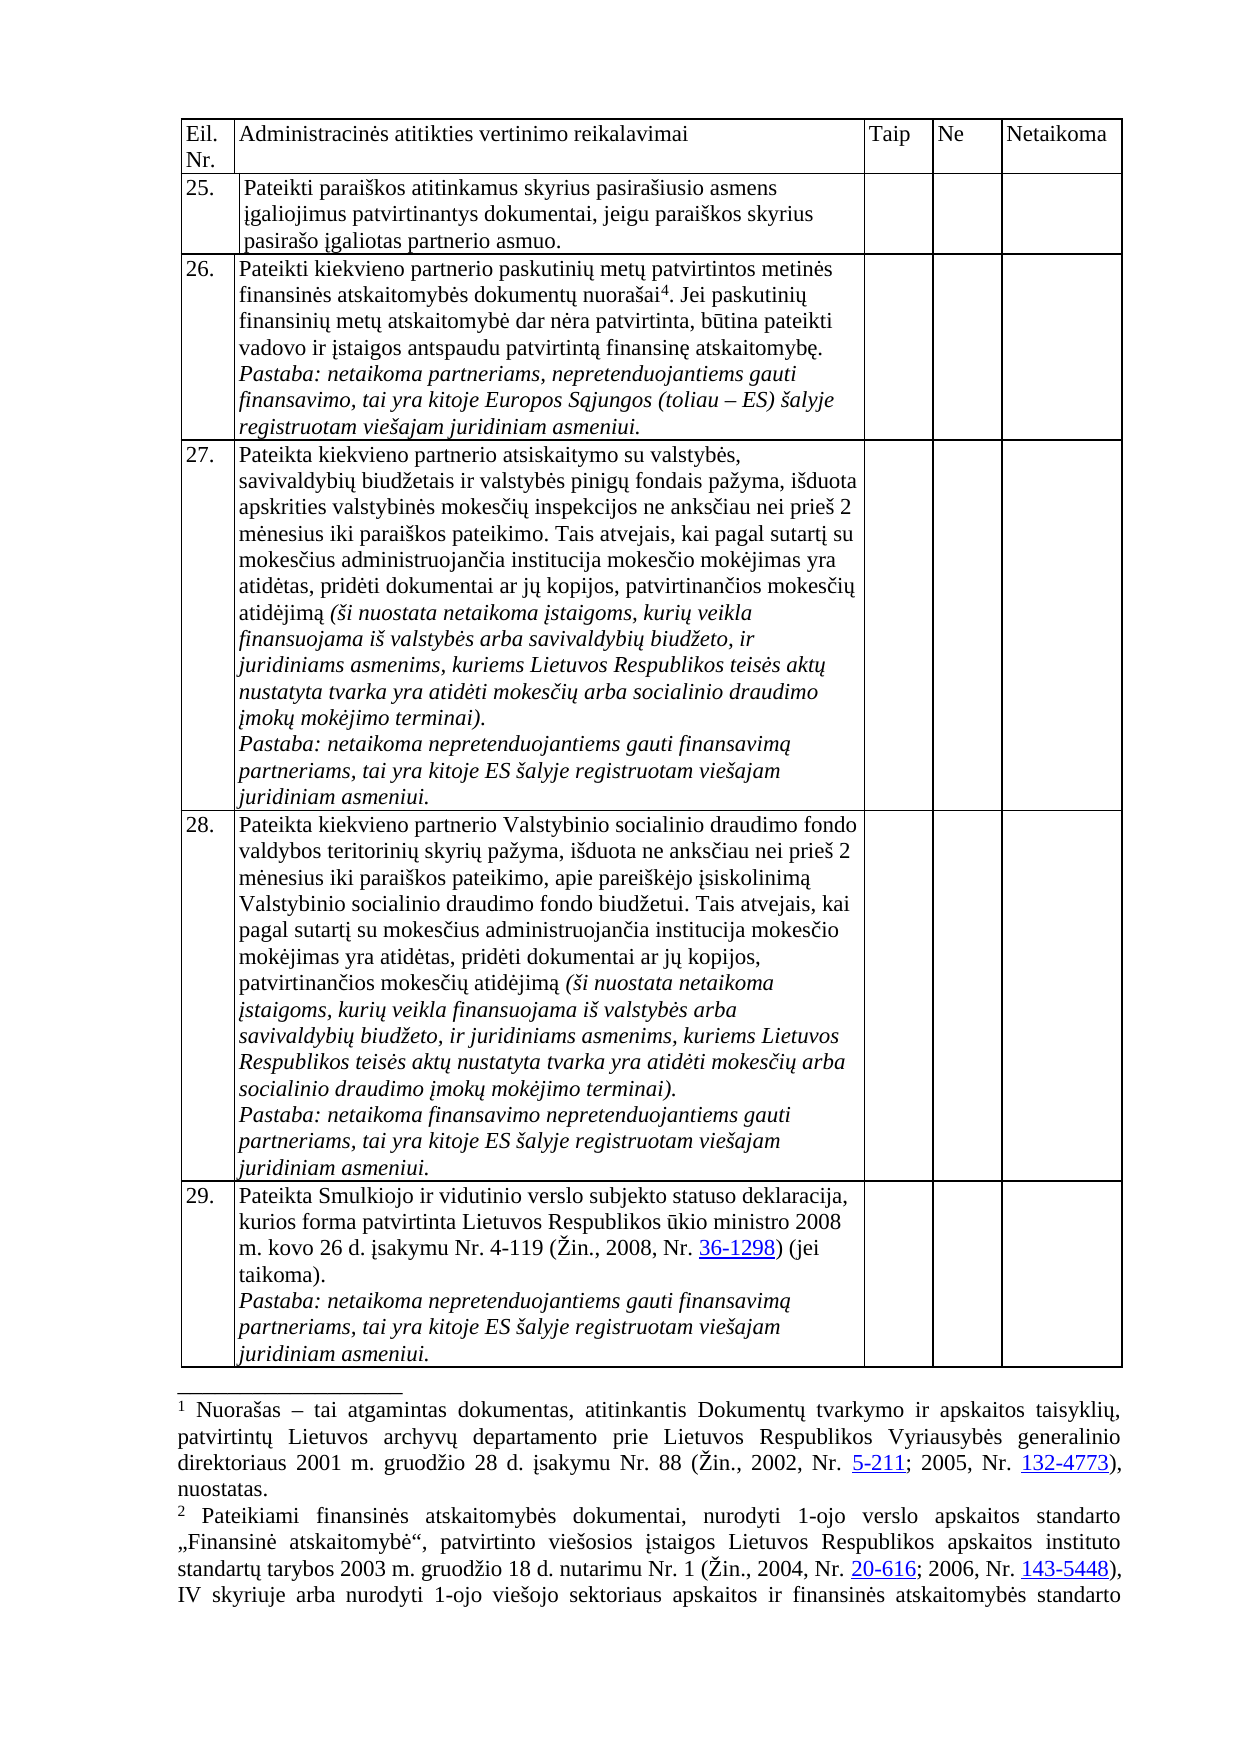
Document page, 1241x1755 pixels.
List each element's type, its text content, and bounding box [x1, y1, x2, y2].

text __________________ [177, 1368, 1122, 1396]
table_cell [865, 255, 932, 439]
table_header Netaikoma [1003, 120, 1121, 172]
table_header Taip [865, 120, 932, 172]
table_cell [934, 255, 1001, 439]
table_cell 26. [182, 255, 234, 439]
table_cell Pateikti kiekvieno partnerio paskutinių metų patvirtintos metinės finansinės atskaitomybės dokumentų nuorašai4. Jei paskutinių finansinių metų atskaitomybė dar nėra patvirtinta, būtina pateikti vadovo ir įstaigos antspaudu patvirtintą finansinę atskaitomybę. Pastaba: netaikoma partneriams, nepretenduojantiems gauti finansavimo, tai yra kitoje Europos Sąjungos (toliau – ES) šalyje registruotam viešajam juridiniam asmeniui. [235, 255, 864, 439]
text 1 Nuorašas – tai atgamintas dokumentas, atitinkantis Dokumentų tvarkymo ir apskaitos taisyklių, patvirtintų Lietuvos archyvų departamento prie Lietuvos Respublikos Vyriausybės generalinio direktoriaus 2001 m. gruodžio 28 d. įsakymu Nr. 88 (Žin., 2002, Nr. 5-211; 2005, Nr. 132-4773), nuostatas. [177, 1396, 1122, 1502]
table_cell [934, 1182, 1001, 1366]
table_cell [934, 441, 1001, 809]
table_cell [865, 811, 932, 1180]
table_cell Pateikti paraiškos atitinkamus skyrius pasirašiusio asmens įgaliojimus patvirtinantys dokumentai, jeigu paraiškos skyrius pasirašo įgaliotas partnerio asmuo. [240, 174, 864, 253]
table_cell [1003, 174, 1121, 253]
table_cell Pateikta kiekvieno partnerio Valstybinio socialinio draudimo fondo valdybos teritorinių skyrių pažyma, išduota ne anksčiau nei prieš 2 mėnesius iki paraiškos pateikimo, apie pareiškėjo įsiskolinimą Valstybinio socialinio draudimo fondo biudžetui. Tais atvejais, kai pagal sutartį su mokesčius administruojančia institucija mokesčio mokėjimas yra atidėtas, pridėti dokumentai ar jų kopijos, patvirtinančios mokesčių atidėjimą (ši nuostata netaikoma įstaigoms, kurių veikla finansuojama iš valstybės arba savivaldybių biudžeto, ir juridiniams asmenims, kuriems Lietuvos Respublikos teisės aktų nustatyta tvarka yra atidėti mokesčių arba socialinio draudimo įmokų mokėjimo terminai). Pastaba: netaikoma finansavimo nepretenduojantiems gauti partneriams, tai yra kitoje ES šalyje registruotam viešajam juridiniam asmeniui. [235, 811, 864, 1180]
table_cell [865, 441, 932, 809]
table_header Ne [934, 120, 1001, 172]
table_cell Pateikta Smulkiojo ir vidutinio verslo subjekto statuso deklaracija, kurios forma patvirtinta Lietuvos Respublikos ūkio ministro 2008 m. kovo 26 d. įsakymu Nr. 4-119 (Žin., 2008, Nr. 36-1298) (jei taikoma). Pastaba: netaikoma nepretenduojantiems gauti finansavimą partneriams, tai yra kitoje ES šalyje registruotam viešajam juridiniam asmeniui. [235, 1182, 864, 1366]
table_header Eil. Nr. [182, 120, 234, 172]
table_cell Pateikta kiekvieno partnerio atsiskaitymo su valstybės, savivaldybių biudžetais ir valstybės pinigų fondais pažyma, išduota apskrities valstybinės mokesčių inspekcijos ne anksčiau nei prieš 2 mėnesius iki paraiškos pateikimo. Tais atvejais, kai pagal sutartį su mokesčius administruojančia institucija mokesčio mokėjimas yra atidėtas, pridėti dokumentai ar jų kopijos, patvirtinančios mokesčių atidėjimą (ši nuostata netaikoma įstaigoms, kurių veikla finansuojama iš valstybės arba savivaldybių biudžeto, ir juridiniams asmenims, kuriems Lietuvos Respublikos teisės aktų nustatyta tvarka yra atidėti mokesčių arba socialinio draudimo įmokų mokėjimo terminai). Pastaba: netaikoma nepretenduojantiems gauti finansavimą partneriams, tai yra kitoje ES šalyje registruotam viešajam juridiniam asmeniui. [235, 441, 864, 809]
table_cell [934, 811, 1001, 1180]
table_header Administracinės atitikties vertinimo reikalavimai [235, 120, 864, 172]
text 2 Pateikiami finansinės atskaitomybės dokumentai, nurodyti 1-ojo verslo apskaitos standarto „Finansinė atskaitomybė“, patvirtinto viešosios įstaigos Lietuvos Respublikos apskaitos instituto standartų tarybos 2003 m. gruodžio 18 d. nutarimu Nr. 1 (Žin., 2004, Nr. 20-616; 2006, Nr. 143-5448), IV skyriuje arba nurodyti 1-ojo viešojo sektoriaus apskaitos ir finansinės atskaitomybės standarto [177, 1502, 1122, 1607]
table_cell 25. [182, 174, 239, 253]
table_cell 28. [182, 811, 234, 1180]
table_cell 29. [182, 1182, 234, 1366]
table_cell [865, 174, 932, 253]
table_cell [1003, 441, 1121, 809]
table_cell [1003, 255, 1121, 439]
table_cell 27. [182, 441, 234, 809]
table_cell [934, 174, 1001, 253]
table_cell [1003, 1182, 1121, 1366]
table_cell [865, 1182, 932, 1366]
table_cell [1003, 811, 1121, 1180]
